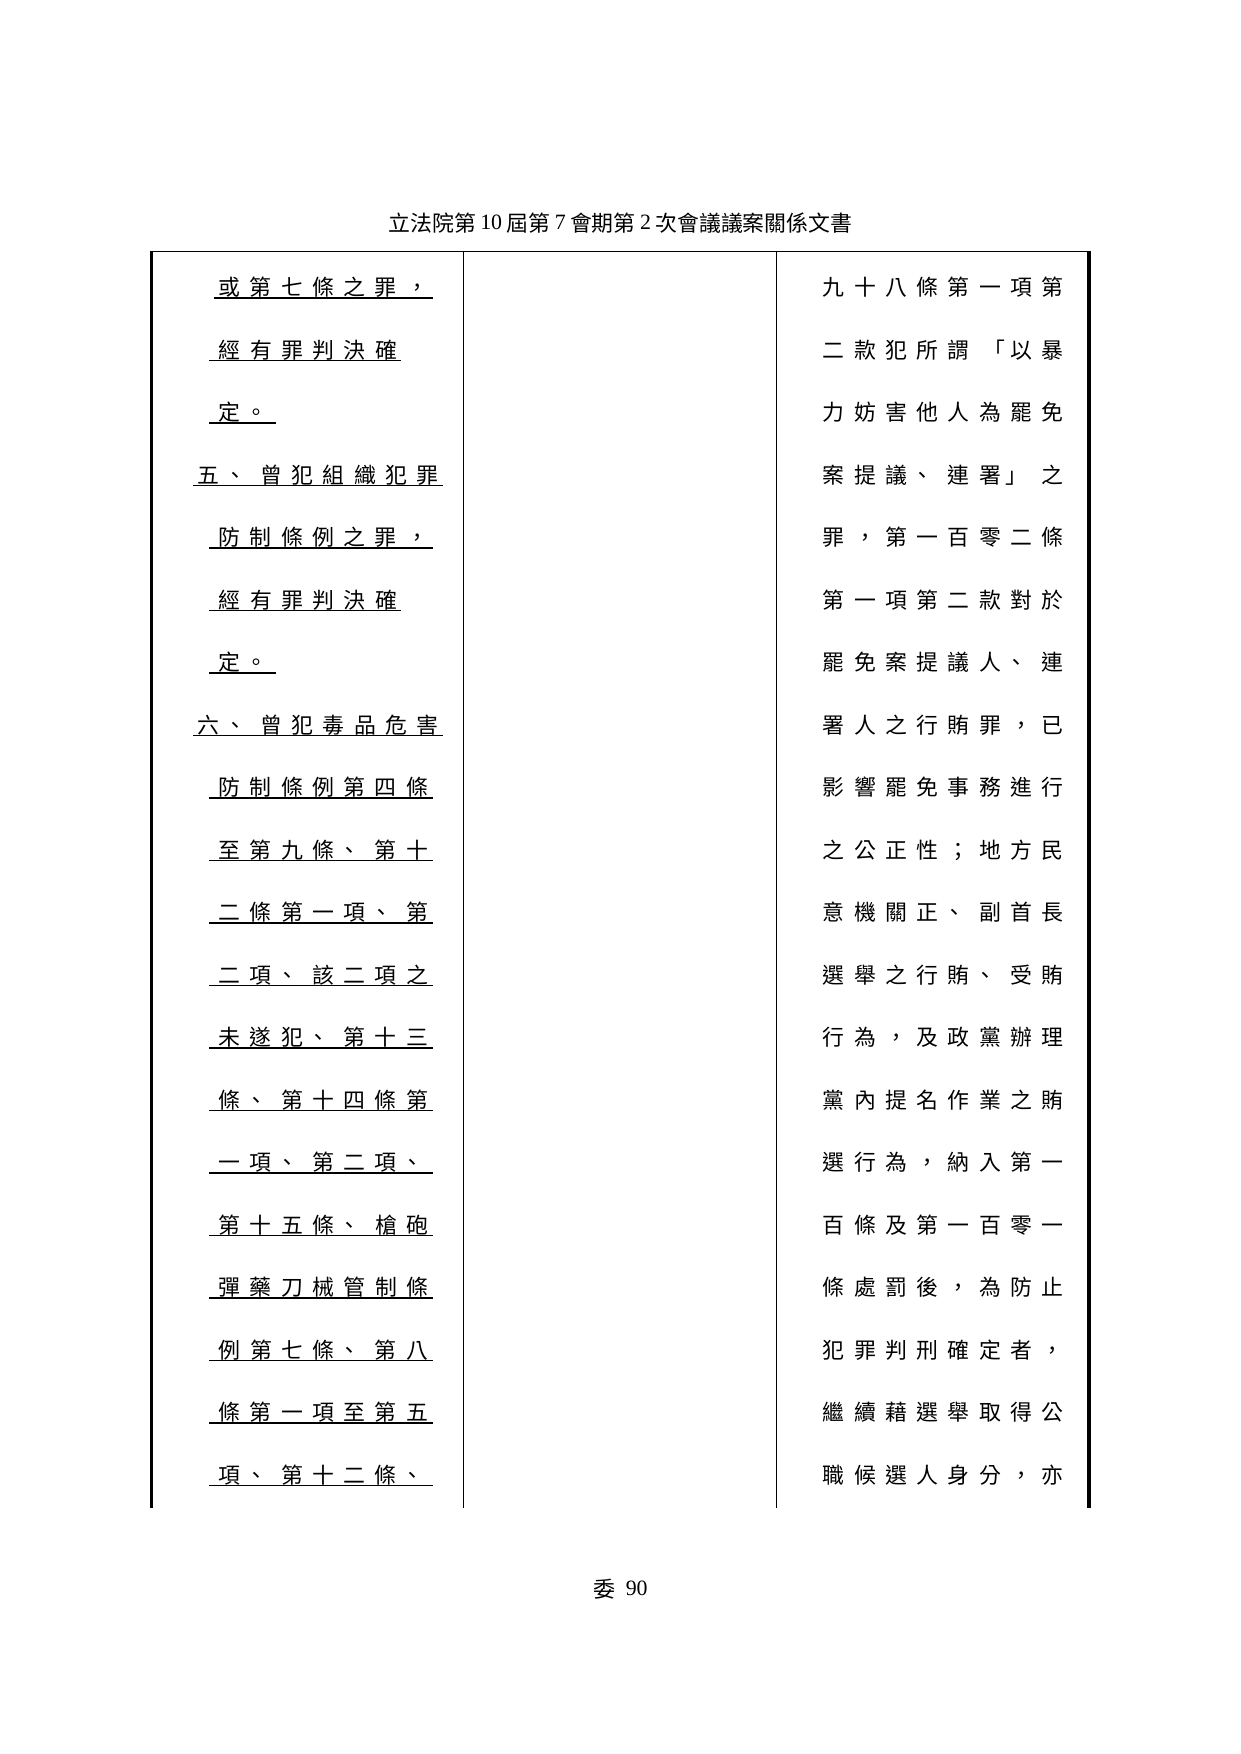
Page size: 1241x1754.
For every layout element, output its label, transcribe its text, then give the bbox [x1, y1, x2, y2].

table_cell [464, 252, 776, 1508]
table_cell 或第七條之罪，經有罪判決確定。 五、曾犯組織犯罪防制條例之罪，經有罪判決確定。 六、曾犯毒品危害防制條例第四條至第九條、第十二條第一項、第二項、該二項之未遂犯、第十三條、第十四條第一項、第二項、第十五條、槍砲彈藥刀械管制條例第七條、第八條第一項至第五項、第十二條、 [153, 252, 463, 1508]
table_cell 九十八條第一項第二款犯所謂「以暴力妨害他人為罷免案提議、連署」之罪，第一百零二條第一項第二款對於罷免案提議人、連署人之行賄罪，已影響罷免事務進行之公正性；地方民意機關正、副首長選舉之行賄、受賄行為，及政黨辦理黨內提名作業之賄選行為，納入第一百條及第一百零一條處罰後，為防止犯罪判刑確定者，繼續藉選舉取得公職候選人身分，亦 [777, 252, 1087, 1508]
